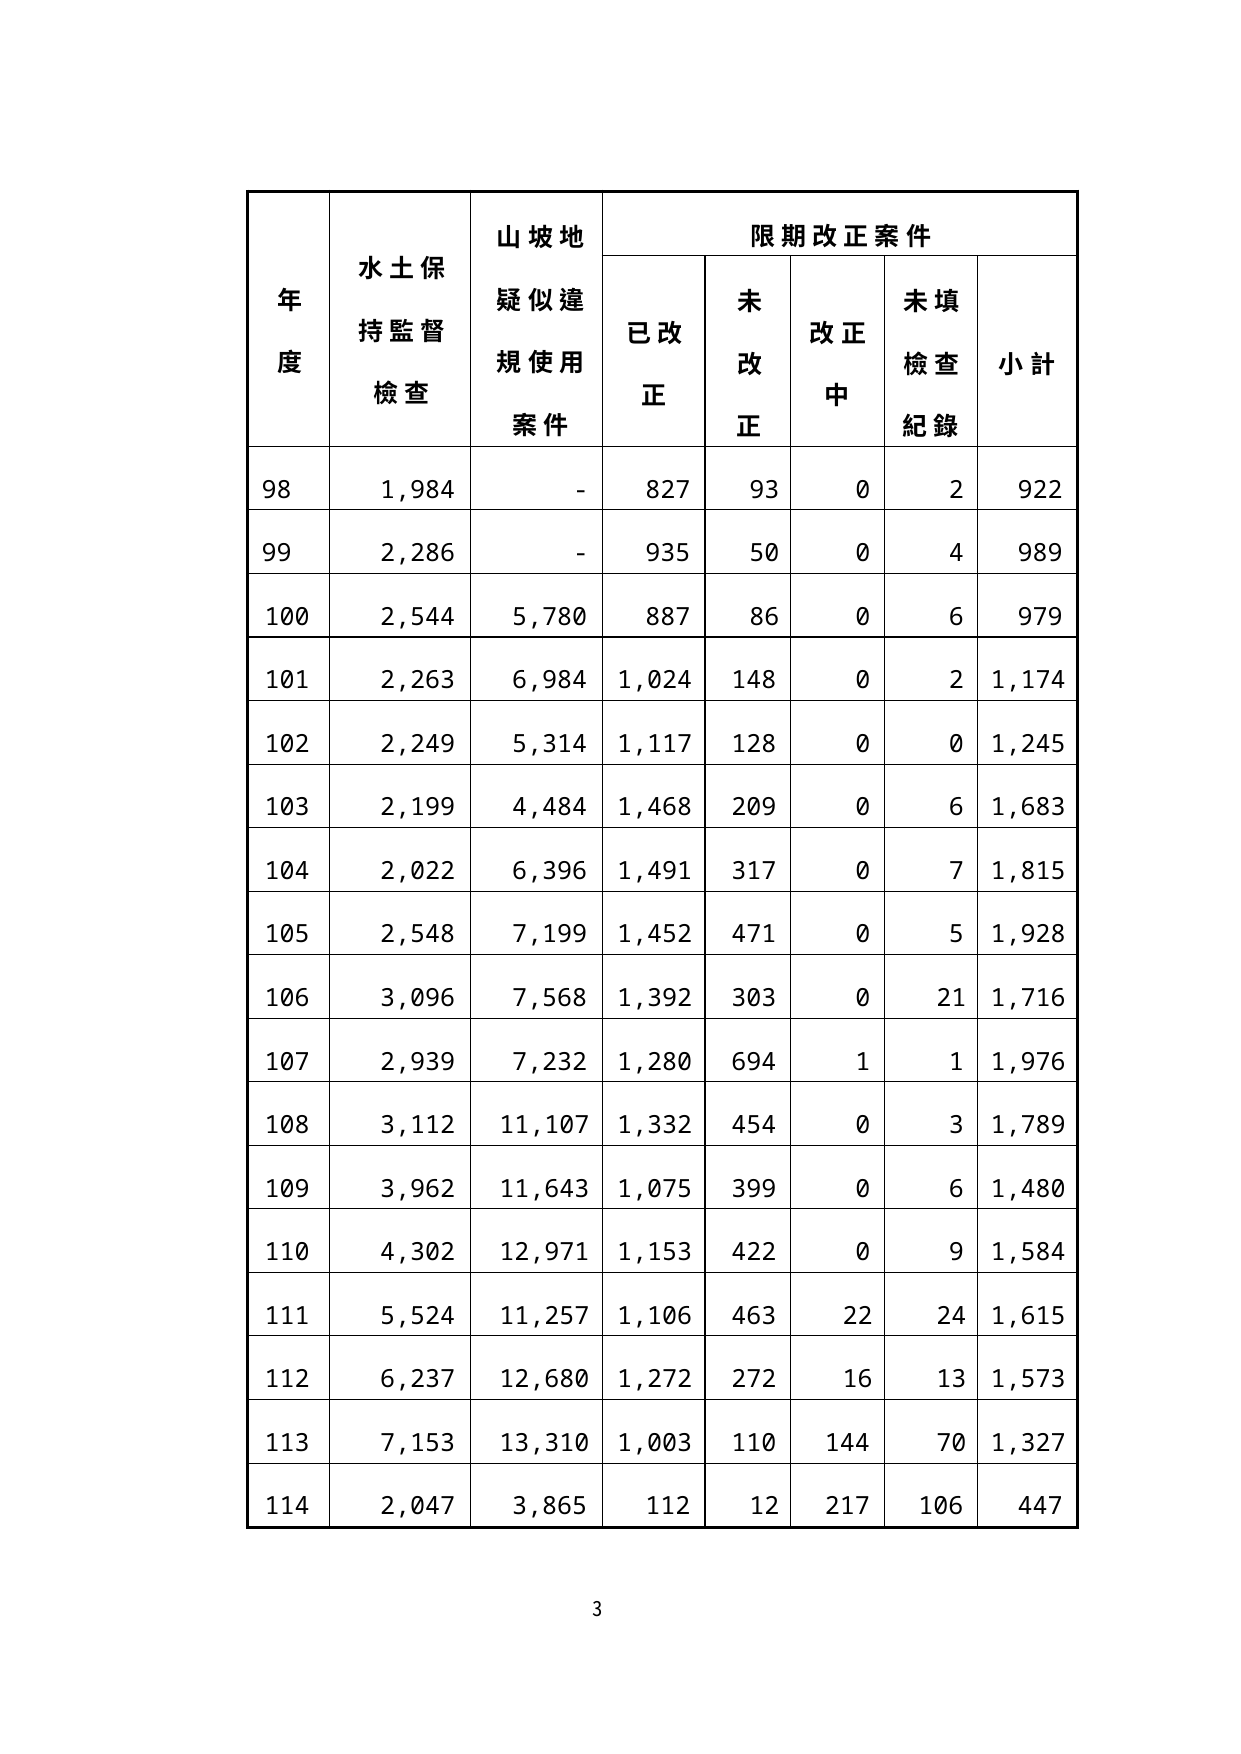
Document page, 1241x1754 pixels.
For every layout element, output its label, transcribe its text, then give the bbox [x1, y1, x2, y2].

table_cell 1 [885, 1019, 977, 1081]
table_cell 144 [791, 1400, 884, 1462]
table_cell 3,962 [330, 1146, 470, 1208]
table_cell 5 [885, 892, 977, 954]
table_cell 114 [249, 1464, 329, 1526]
table_cell 6 [885, 574, 977, 636]
table_cell 7,199 [471, 892, 602, 954]
table_cell 101 [249, 638, 329, 700]
table_cell 827 [603, 447, 704, 509]
table_cell 0 [791, 447, 884, 509]
table_cell 107 [249, 1019, 329, 1081]
table_cell 21 [885, 955, 977, 1018]
table_cell 2 [885, 638, 977, 700]
table_cell 0 [791, 828, 884, 891]
table_cell 7 [885, 828, 977, 891]
table_cell 317 [706, 828, 790, 891]
table_cell 1,815 [978, 828, 1076, 891]
table_cell 1,024 [603, 638, 704, 700]
table_cell 100 [249, 574, 329, 636]
table_cell 989 [978, 510, 1076, 573]
table_cell 0 [791, 574, 884, 636]
table_cell 16 [791, 1336, 884, 1399]
table_cell 112 [603, 1464, 704, 1526]
table_cell 111 [249, 1273, 329, 1335]
table_cell 104 [249, 828, 329, 891]
table_cell 1,480 [978, 1146, 1076, 1208]
table_cell 3,112 [330, 1082, 470, 1145]
table_cell 217 [791, 1464, 884, 1526]
table_cell 7,153 [330, 1400, 470, 1462]
table_cell 6,396 [471, 828, 602, 891]
table_cell 103 [249, 765, 329, 827]
table_cell 1,327 [978, 1400, 1076, 1462]
table_cell 未填檢查紀錄 [885, 256, 977, 446]
table_cell 1,584 [978, 1209, 1076, 1272]
table_cell 1,716 [978, 955, 1076, 1018]
table_header 年度 [249, 193, 329, 446]
table_cell 0 [791, 892, 884, 954]
table_cell 2,544 [330, 574, 470, 636]
table_cell 0 [885, 701, 977, 763]
table_cell 422 [706, 1209, 790, 1272]
table_cell 1,153 [603, 1209, 704, 1272]
table_cell 108 [249, 1082, 329, 1145]
table_cell 1,573 [978, 1336, 1076, 1399]
table_cell 6,984 [471, 638, 602, 700]
table_cell 0 [791, 1209, 884, 1272]
table_cell 110 [706, 1400, 790, 1462]
table_cell 1,174 [978, 638, 1076, 700]
table_cell 2,249 [330, 701, 470, 763]
table_cell 0 [791, 1082, 884, 1145]
table_cell 1,468 [603, 765, 704, 827]
table_cell 3 [885, 1082, 977, 1145]
table_cell 已改正 [603, 256, 704, 446]
table_cell 113 [249, 1400, 329, 1462]
table_cell - [471, 447, 602, 509]
table_cell 1,976 [978, 1019, 1076, 1081]
table_cell - [471, 510, 602, 573]
table_cell 2,548 [330, 892, 470, 954]
table_cell 4,484 [471, 765, 602, 827]
table_cell 1,280 [603, 1019, 704, 1081]
table_cell 922 [978, 447, 1076, 509]
table_cell 106 [249, 955, 329, 1018]
table_cell 2,263 [330, 638, 470, 700]
table_cell 935 [603, 510, 704, 573]
table_cell 1,984 [330, 447, 470, 509]
table_cell 50 [706, 510, 790, 573]
table_cell 112 [249, 1336, 329, 1399]
table_cell 2,939 [330, 1019, 470, 1081]
table_cell 106 [885, 1464, 977, 1526]
table_cell 11,107 [471, 1082, 602, 1145]
table_header 山坡地疑似違規使用案件 [471, 193, 602, 446]
table_cell 1,789 [978, 1082, 1076, 1145]
table_cell 272 [706, 1336, 790, 1399]
table_cell 0 [791, 1146, 884, 1208]
table_cell 改正中 [791, 256, 884, 446]
table_cell 887 [603, 574, 704, 636]
table_cell 24 [885, 1273, 977, 1335]
table_cell 105 [249, 892, 329, 954]
table_cell 399 [706, 1146, 790, 1208]
table_cell 1,392 [603, 955, 704, 1018]
table_cell 12,971 [471, 1209, 602, 1272]
table_cell 86 [706, 574, 790, 636]
table_cell 3,865 [471, 1464, 602, 1526]
table_cell 11,257 [471, 1273, 602, 1335]
table_cell 12 [706, 1464, 790, 1526]
table_cell 6 [885, 1146, 977, 1208]
table_cell 小計 [978, 256, 1076, 446]
table_cell 93 [706, 447, 790, 509]
table_cell 0 [791, 510, 884, 573]
table_cell 694 [706, 1019, 790, 1081]
table_cell 447 [978, 1464, 1076, 1526]
table_cell 6 [885, 765, 977, 827]
table_cell 1,332 [603, 1082, 704, 1145]
table_cell 2,022 [330, 828, 470, 891]
table_cell 979 [978, 574, 1076, 636]
table_cell 1,452 [603, 892, 704, 954]
table_cell 1,928 [978, 892, 1076, 954]
table_cell 1,245 [978, 701, 1076, 763]
table_cell 109 [249, 1146, 329, 1208]
table_cell 454 [706, 1082, 790, 1145]
table_cell 1,683 [978, 765, 1076, 827]
table_cell 0 [791, 701, 884, 763]
table_cell 0 [791, 765, 884, 827]
table_cell 70 [885, 1400, 977, 1462]
table_cell 9 [885, 1209, 977, 1272]
table_cell 2,047 [330, 1464, 470, 1526]
table_cell 4 [885, 510, 977, 573]
table_cell 7,568 [471, 955, 602, 1018]
table_cell 6,237 [330, 1336, 470, 1399]
table_cell 5,524 [330, 1273, 470, 1335]
table_header 限期改正案件 [603, 193, 1076, 255]
table_header 水土保持監督檢查 [330, 193, 470, 446]
table_cell 13,310 [471, 1400, 602, 1462]
table_cell 148 [706, 638, 790, 700]
table_cell 13 [885, 1336, 977, 1399]
table_cell 22 [791, 1273, 884, 1335]
table_cell 128 [706, 701, 790, 763]
table_cell 11,643 [471, 1146, 602, 1208]
table_cell 303 [706, 955, 790, 1018]
table_cell 3,096 [330, 955, 470, 1018]
table_cell 99 [249, 510, 329, 573]
table_cell 12,680 [471, 1336, 602, 1399]
table_cell 471 [706, 892, 790, 954]
table_cell 209 [706, 765, 790, 827]
table_cell 2,286 [330, 510, 470, 573]
table_cell 7,232 [471, 1019, 602, 1081]
table_cell 1,075 [603, 1146, 704, 1208]
table_cell 0 [791, 638, 884, 700]
table_cell 4,302 [330, 1209, 470, 1272]
table_cell 110 [249, 1209, 329, 1272]
table_cell 1 [791, 1019, 884, 1081]
table_cell 2 [885, 447, 977, 509]
table_cell 1,106 [603, 1273, 704, 1335]
table_cell 5,780 [471, 574, 602, 636]
table_cell 5,314 [471, 701, 602, 763]
table_cell 102 [249, 701, 329, 763]
table_cell 1,003 [603, 1400, 704, 1462]
table_cell 1,615 [978, 1273, 1076, 1335]
table_cell 1,117 [603, 701, 704, 763]
table_cell 1,272 [603, 1336, 704, 1399]
table_cell 463 [706, 1273, 790, 1335]
table_cell 0 [791, 955, 884, 1018]
table_cell 2,199 [330, 765, 470, 827]
table_cell 未改正 [706, 256, 790, 446]
table_cell 98 [249, 447, 329, 509]
table_cell 1,491 [603, 828, 704, 891]
